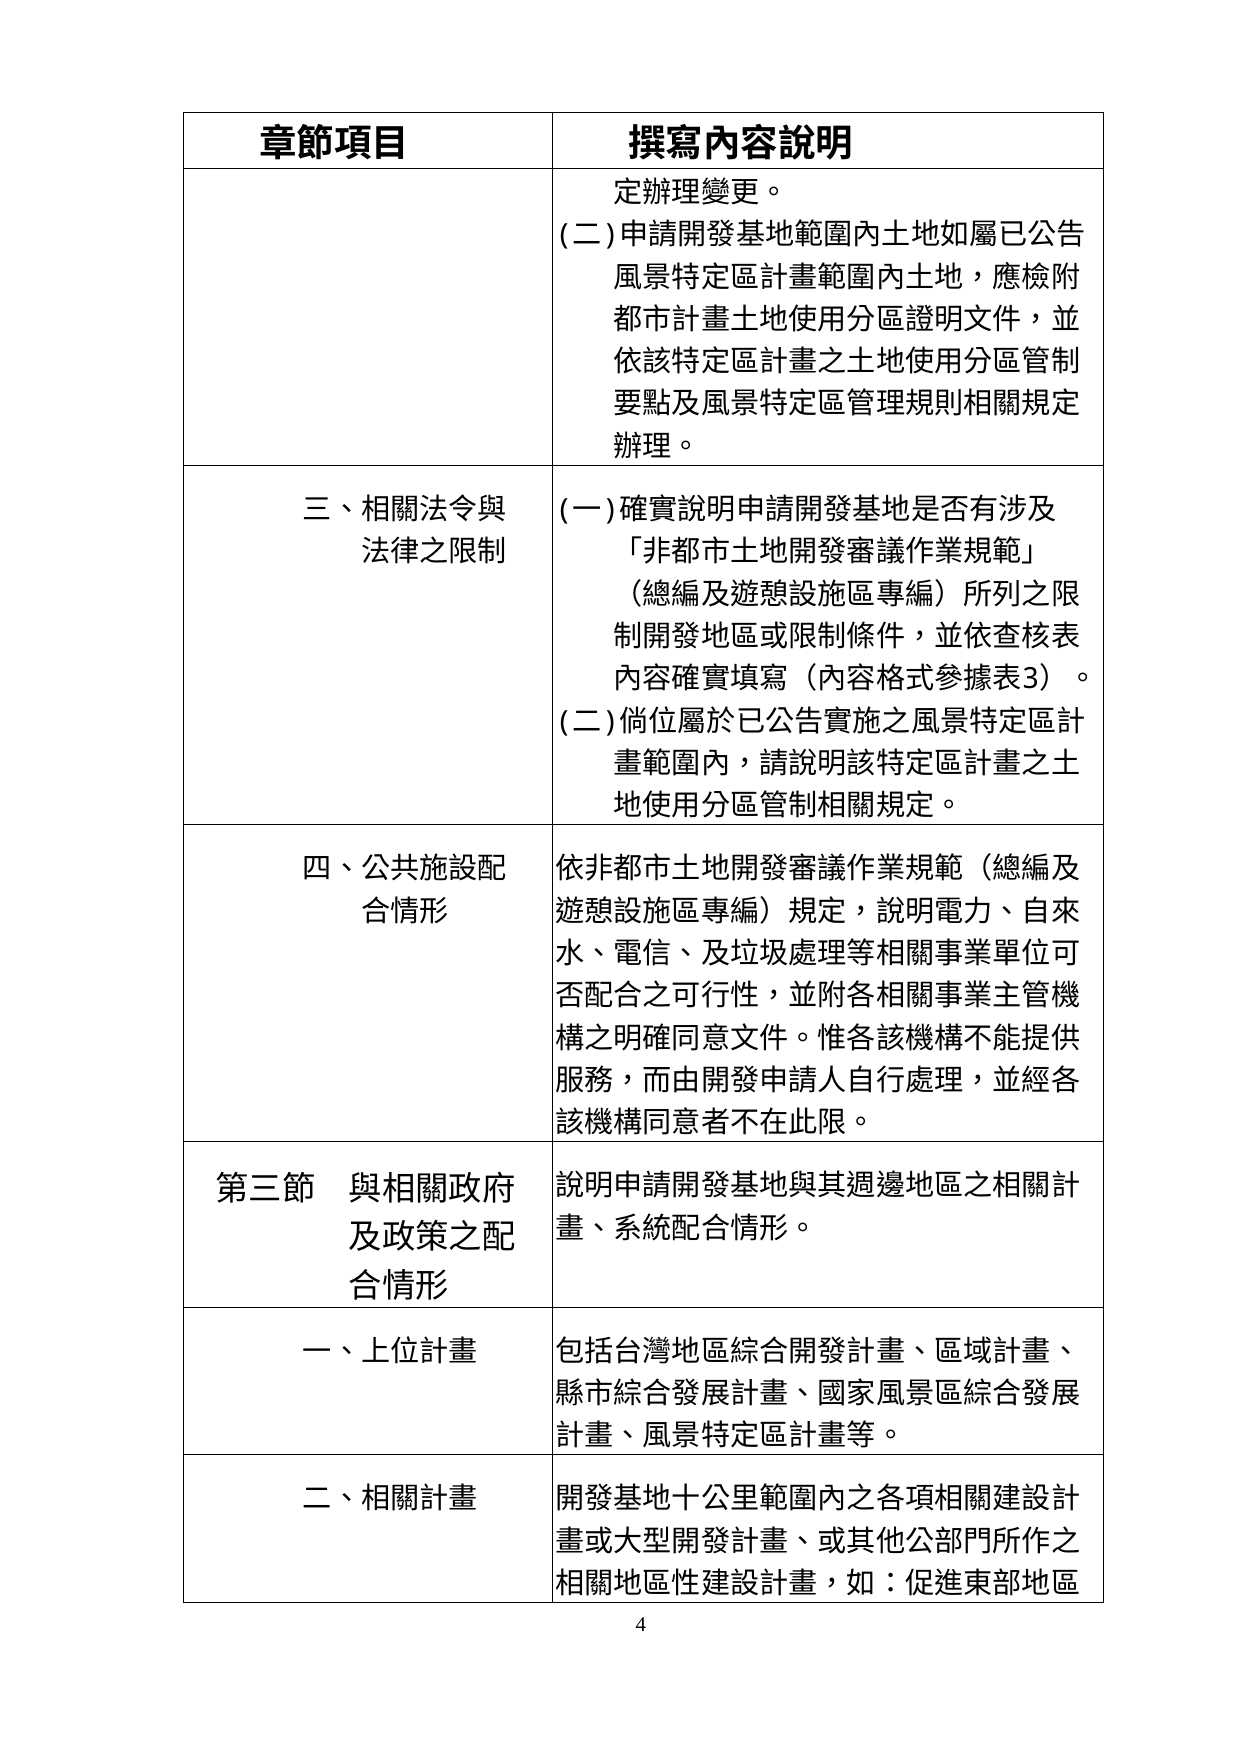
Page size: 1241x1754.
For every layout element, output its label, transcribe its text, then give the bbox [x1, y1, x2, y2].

table_cell 一、上位計畫 [184, 1308, 552, 1454]
table_cell 定辦理變更。 (二)申請開發基地範圍內土地如屬已公告風景特定區計畫範圍內土地，應檢附都市計畫土地使用分區證明文件，並依該特定區計畫之土地使用分區管制要點及風景特定區管理規則相關規定辦理。 [553, 169, 1103, 465]
table_cell 三、相關法令與法律之限制 [184, 466, 552, 824]
table_cell 說明申請開發基地與其週邊地區之相關計畫、系統配合情形。 [553, 1142, 1103, 1307]
table_header 章節項目 [184, 113, 552, 167]
table_cell (一)確實說明申請開發基地是否有涉及「非都市土地開發審議作業規範」（總編及遊憩設施區專編）所列之限制開發地區或限制條件，並依查核表內容確實填寫（內容格式參據表3）。 (二)倘位屬於已公告實施之風景特定區計畫範圍內，請說明該特定區計畫之土地使用分區管制相關規定。 [553, 466, 1103, 824]
table_cell 包括台灣地區綜合開發計畫、區域計畫、縣市綜合發展計畫、國家風景區綜合發展計畫、風景特定區計畫等。 [553, 1308, 1103, 1454]
table_header 撰寫內容說明 [553, 113, 1103, 167]
table_cell [184, 169, 552, 465]
table_cell 第三節 與相關政府及政策之配合情形 [184, 1142, 552, 1307]
table_cell 開發基地十公里範圍內之各項相關建設計畫或大型開發計畫、或其他公部門所作之相關地區性建設計畫，如：促進東部地區 [553, 1455, 1103, 1602]
table_cell 二、相關計畫 [184, 1455, 552, 1602]
table_cell 四、公共施設配合情形 [184, 825, 552, 1141]
table_cell 依非都市土地開發審議作業規範（總編及遊憩設施區專編）規定，說明電力、自來水、電信、及垃圾處理等相關事業單位可否配合之可行性，並附各相關事業主管機構之明確同意文件。惟各該機構不能提供服務，而由開發申請人自行處理，並經各該機構同意者不在此限。 [553, 825, 1103, 1141]
